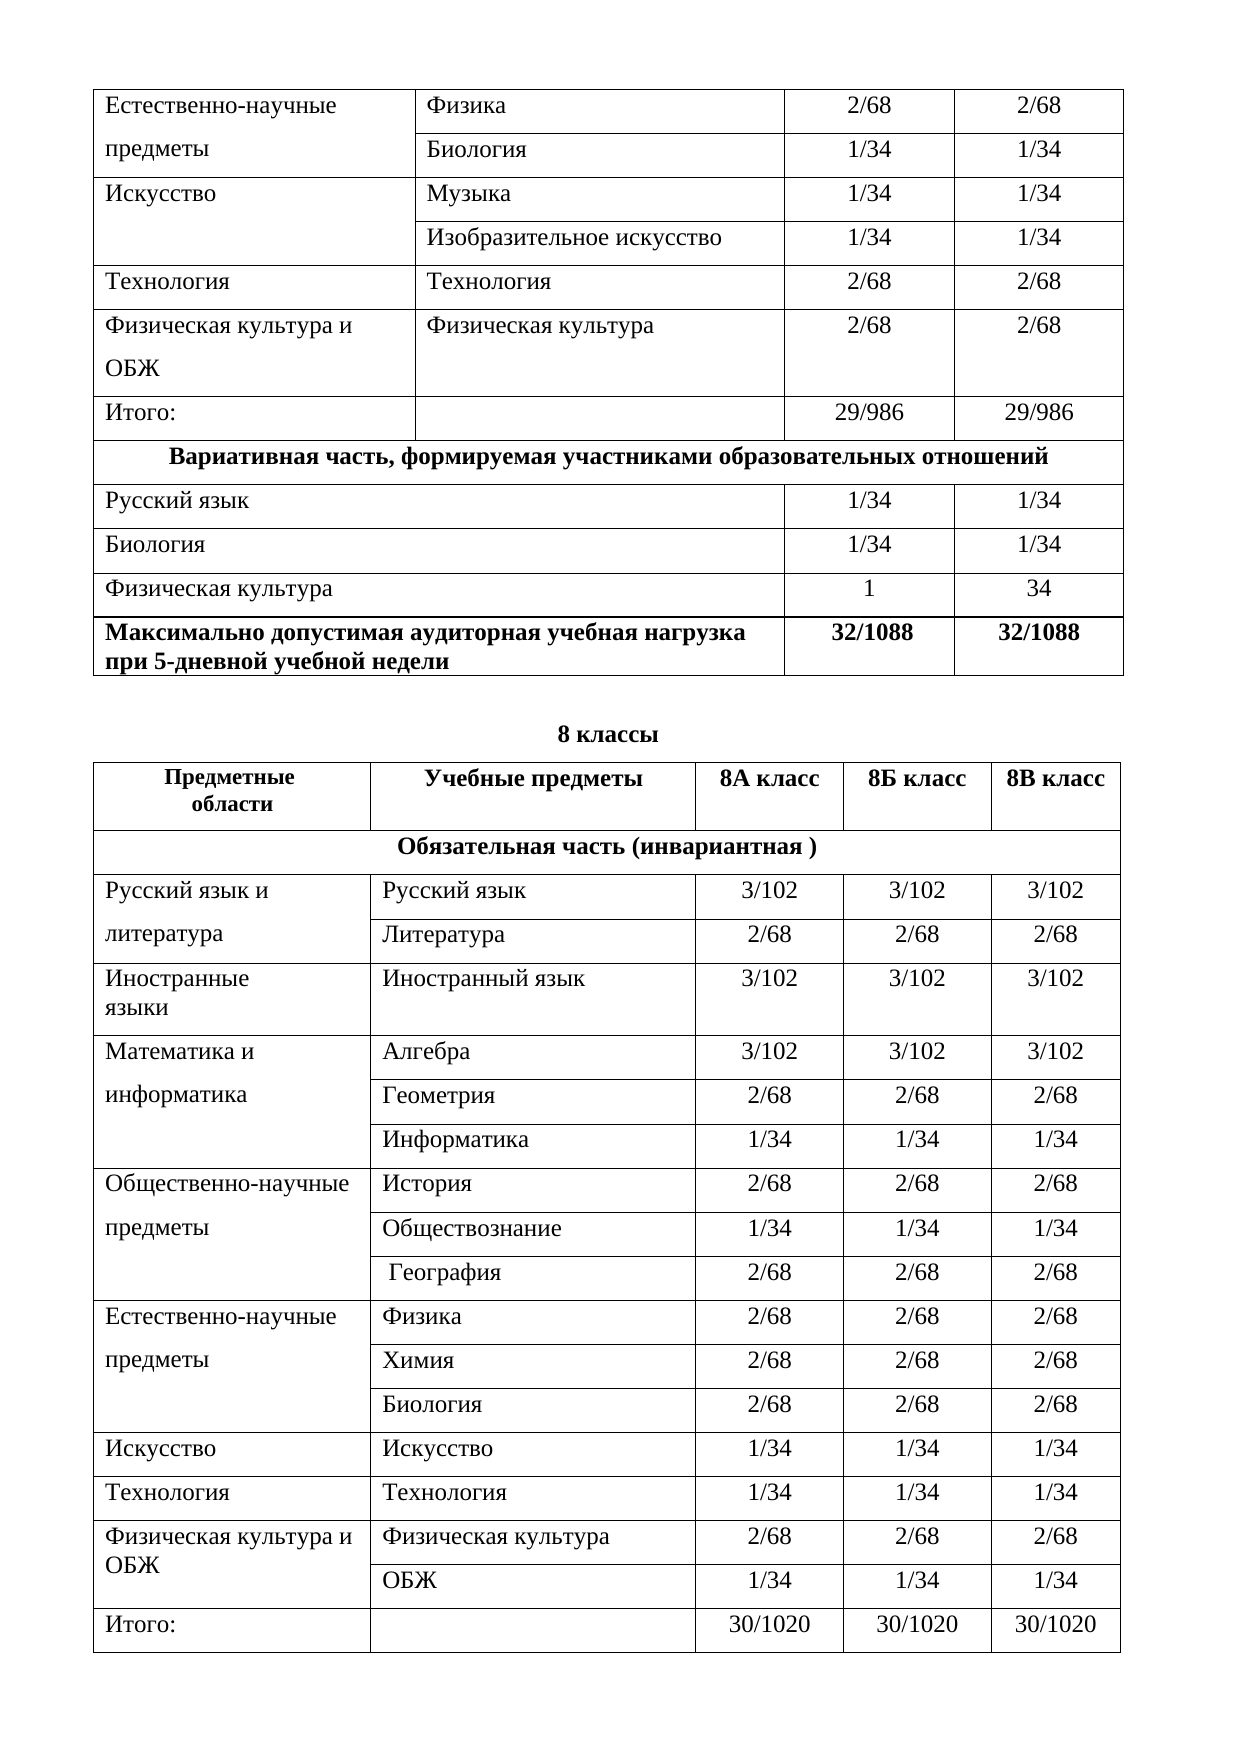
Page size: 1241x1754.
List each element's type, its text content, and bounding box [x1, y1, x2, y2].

table_cell 1/34 [992, 1213, 1120, 1256]
table_cell 29/986 [785, 397, 954, 440]
table_cell 1/34 [844, 1433, 991, 1476]
table_header 8Б класс [844, 763, 991, 830]
table_cell 3/102 [696, 964, 843, 1035]
table_cell 1/34 [955, 222, 1123, 265]
table_cell Иностранный язык [371, 964, 695, 1035]
table_cell Технология [94, 1477, 370, 1520]
table_cell История [371, 1169, 695, 1212]
table_cell 2/68 [992, 1521, 1120, 1564]
table_cell Искусство [94, 178, 415, 265]
table_cell Итого: [94, 1609, 370, 1652]
table_cell Искусство [371, 1433, 695, 1476]
table_cell 30/1020 [992, 1609, 1120, 1652]
table_cell 3/102 [696, 1036, 843, 1079]
table_cell 2/68 [955, 266, 1123, 309]
table_cell Литература [371, 920, 695, 962]
table_cell Обязательная часть (инвариантная ) [94, 831, 1120, 874]
table_cell 1/34 [696, 1477, 843, 1520]
table_cell Алгебра [371, 1036, 695, 1079]
table_cell Физическая культура и ОБЖ [94, 310, 415, 396]
table_cell Информатика [371, 1125, 695, 1167]
table_cell Иностранные языки [94, 964, 370, 1035]
table_cell 2/68 [696, 1521, 843, 1564]
table_cell 2/68 [844, 920, 991, 962]
table_cell 3/102 [992, 1036, 1120, 1079]
table_cell 1/34 [785, 178, 954, 221]
table_cell География [371, 1257, 695, 1300]
table_cell 3/102 [992, 964, 1120, 1035]
table_cell 34 [955, 574, 1123, 616]
table_cell 30/1020 [844, 1609, 991, 1652]
table_cell 3/102 [844, 875, 991, 918]
table_cell 1/34 [992, 1125, 1120, 1167]
table_cell 1/34 [955, 134, 1123, 177]
table_cell Физика [371, 1301, 695, 1344]
table_cell 2/68 [696, 1169, 843, 1212]
table_cell 2/68 [844, 1080, 991, 1123]
table_header 8А класс [696, 763, 843, 830]
table_cell Естественно-научные предметы [94, 90, 415, 177]
table_cell 1/34 [955, 529, 1123, 572]
table_cell 2/68 [696, 1301, 843, 1344]
table_cell 2/68 [844, 1301, 991, 1344]
table_cell 2/68 [992, 1169, 1120, 1212]
table_cell 2/68 [992, 1345, 1120, 1388]
table_cell Физическая культура и ОБЖ [94, 1521, 370, 1608]
table_cell 2/68 [992, 1080, 1120, 1123]
table_cell 2/68 [992, 1257, 1120, 1300]
table_cell 2/68 [785, 90, 954, 133]
table_cell 1 [785, 574, 954, 616]
table_cell Музыка [416, 178, 784, 221]
table_cell [371, 1609, 695, 1652]
table_cell 2/68 [992, 1389, 1120, 1432]
table_cell Русский язык и литература [94, 875, 370, 962]
table_cell 1/34 [785, 485, 954, 528]
table_cell 2/68 [785, 310, 954, 396]
table_cell ОБЖ [371, 1565, 695, 1608]
table_cell 1/34 [844, 1477, 991, 1520]
table_cell 1/34 [992, 1477, 1120, 1520]
text 8 классы [94, 719, 1122, 748]
table_cell Русский язык [94, 485, 784, 528]
table_cell Физическая культура [371, 1521, 695, 1564]
table_cell Итого: [94, 397, 415, 440]
table_cell 2/68 [696, 1080, 843, 1123]
table_cell Изобразительное искусство [416, 222, 784, 265]
table_cell Технология [94, 266, 415, 309]
table_cell 1/34 [844, 1125, 991, 1167]
table_cell Математика и информатика [94, 1036, 370, 1167]
table_cell 3/102 [844, 1036, 991, 1079]
table_header Предметные области [94, 763, 370, 830]
table_cell Геометрия [371, 1080, 695, 1123]
table_cell 30/1020 [696, 1609, 843, 1652]
table_cell 3/102 [992, 875, 1120, 918]
table_cell Биология [416, 134, 784, 177]
table_cell 2/68 [696, 1389, 843, 1432]
table_cell 2/68 [844, 1521, 991, 1564]
table_cell Биология [371, 1389, 695, 1432]
table_cell 2/68 [844, 1169, 991, 1212]
table_cell 1/34 [844, 1213, 991, 1256]
table_cell 1/34 [992, 1565, 1120, 1608]
table_cell 2/68 [844, 1257, 991, 1300]
table_cell Физика [416, 90, 784, 133]
table_cell 3/102 [844, 964, 991, 1035]
table_cell 2/68 [955, 90, 1123, 133]
table_cell 2/68 [696, 920, 843, 962]
table_cell 1/34 [696, 1213, 843, 1256]
table_cell Физическая культура [94, 574, 784, 616]
table_cell Биология [94, 529, 784, 572]
table_cell Химия [371, 1345, 695, 1388]
table_cell 1/34 [785, 529, 954, 572]
table_cell Искусство [94, 1433, 370, 1476]
table_cell 2/68 [955, 310, 1123, 396]
table_cell 1/34 [785, 134, 954, 177]
table_cell 2/68 [992, 920, 1120, 962]
table_cell Технология [371, 1477, 695, 1520]
table_cell 2/68 [785, 266, 954, 309]
table_cell Русский язык [371, 875, 695, 918]
table_cell Физическая культура [416, 310, 784, 396]
table_cell 3/102 [696, 875, 843, 918]
table_header 8В класс [992, 763, 1120, 830]
table_cell 1/34 [696, 1125, 843, 1167]
table_header Учебные предметы [371, 763, 695, 830]
table_cell 32/1088 [785, 618, 954, 675]
table_cell Обществознание [371, 1213, 695, 1256]
table_cell Технология [416, 266, 784, 309]
table_cell 1/34 [785, 222, 954, 265]
table_cell 29/986 [955, 397, 1123, 440]
table_cell Максимально допустимая аудиторная учебная нагрузка при 5-дневной учебной недели [94, 618, 784, 675]
table_cell 1/34 [955, 178, 1123, 221]
table_cell 1/34 [696, 1565, 843, 1608]
table_cell 2/68 [844, 1345, 991, 1388]
table_cell Вариативная часть, формируемая участниками образовательных отношений [94, 441, 1123, 484]
table_cell 32/1088 [955, 618, 1123, 675]
table_cell 2/68 [696, 1345, 843, 1388]
table_cell [416, 397, 784, 440]
table_cell 1/34 [955, 485, 1123, 528]
table_cell 1/34 [992, 1433, 1120, 1476]
table_cell Общественно-научные предметы [94, 1169, 370, 1300]
table_cell 2/68 [992, 1301, 1120, 1344]
table_cell 1/34 [844, 1565, 991, 1608]
table_cell 2/68 [696, 1257, 843, 1300]
table_cell Естественно-научные предметы [94, 1301, 370, 1432]
table_cell 1/34 [696, 1433, 843, 1476]
table_cell 2/68 [844, 1389, 991, 1432]
